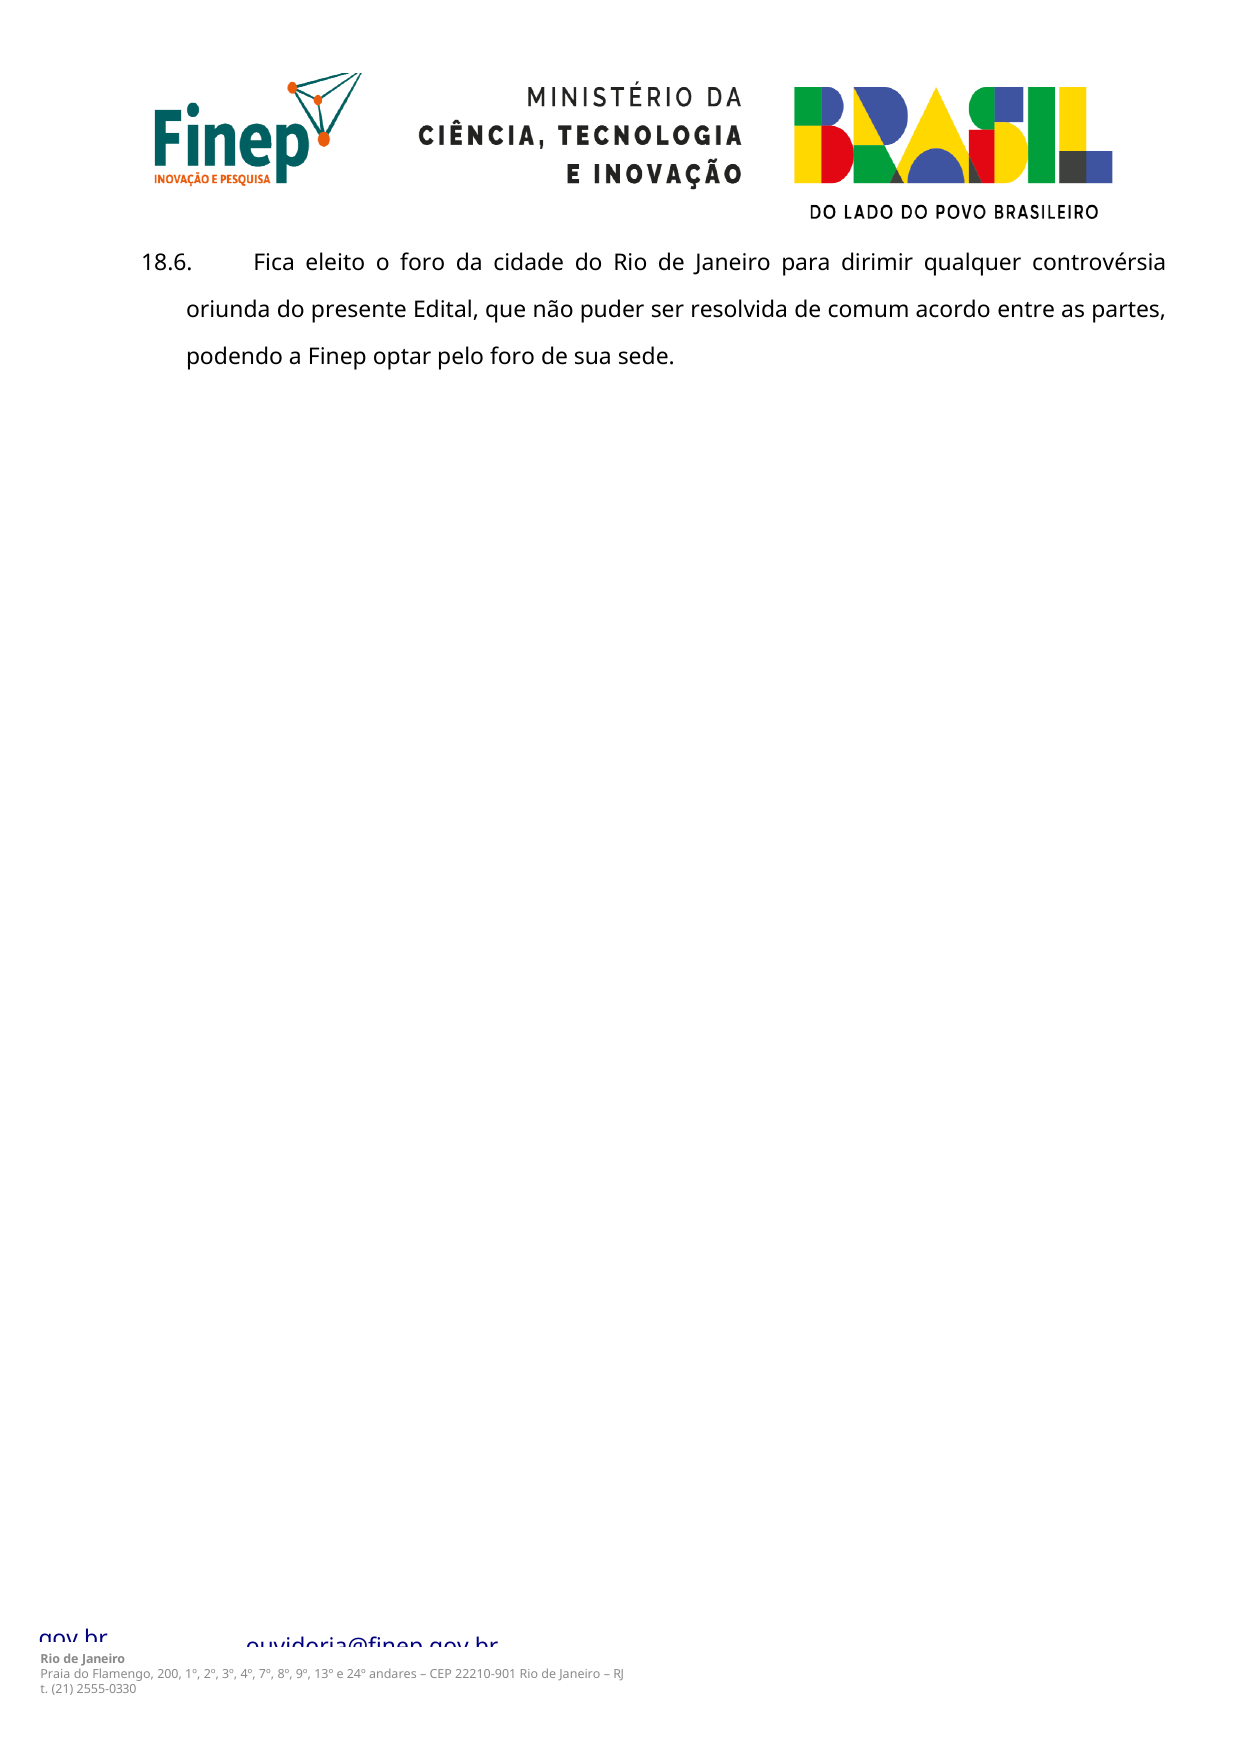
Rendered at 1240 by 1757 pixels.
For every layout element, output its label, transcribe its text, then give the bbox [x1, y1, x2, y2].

list Fica eleito o foro da cidade do Rio de Janeiro para dirimir qualquer controvérsia oriunda do presente Edital, que não puder ser resolvida de comum acordo entre as partes, podendo a Finep optar pelo foro de sua sede. [141, 246, 1166, 371]
